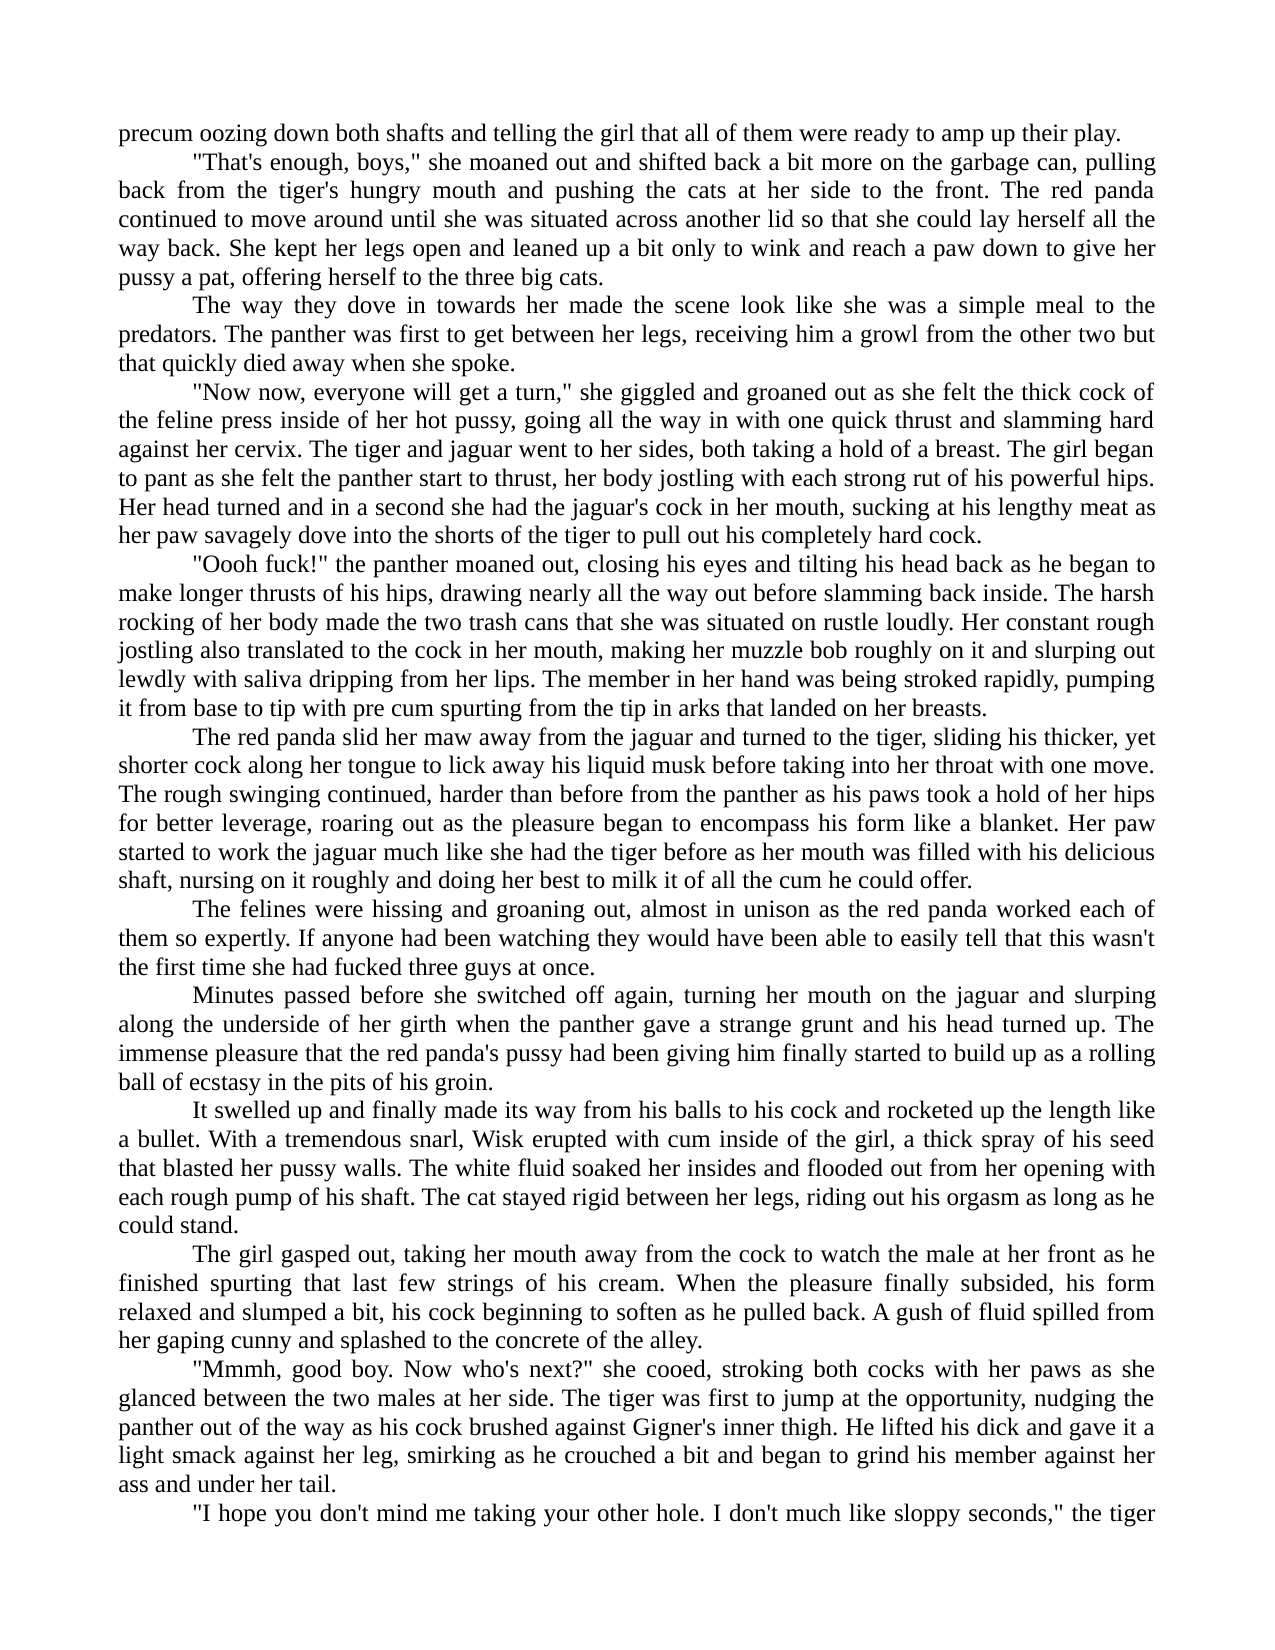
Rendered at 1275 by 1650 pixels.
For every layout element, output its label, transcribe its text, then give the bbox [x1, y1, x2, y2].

text Minutes passed before she switched off again, turning her mouth on the jaguar and slurping along the underside of her girth when the panther gave a strange grunt and his head turned up. The immense pleasure that the red panda's pussy had been giving him finally started to build up as a rolling ball of ecstasy in the pits of his groin. [118, 981, 1157, 1096]
text "Oooh fuck!" the panther moaned out, closing his eyes and tilting his head back as he began to make longer thrusts of his hips, drawing nearly all the way out before slamming back inside. The harsh rocking of her body made the two trash cans that she was situated on rustle loudly. Her constant rough jostling also translated to the cock in her mouth, making her muzzle bob roughly on it and slurping out lewdly with saliva dripping from her lips. The member in her hand was being stroked rapidly, pumping it from base to tip with pre cum spurting from the tip in arks that landed on her breasts. [118, 549, 1157, 722]
text The felines were hissing and groaning out, almost in unison as the red panda worked each of them so expertly. If anyone had been watching they would have been able to easily tell that this wasn't the first time she had fucked three guys at once. [118, 894, 1157, 981]
text The red panda slid her maw away from the jaguar and turned to the tiger, sliding his thicker, yet shorter cock along her tongue to lick away his liquid musk before taking into her throat with one move. The rough swinging continued, harder than before from the panther as his paws took a hold of her hips for better leverage, roaring out as the pleasure began to encompass his form like a blanket. Her paw started to work the jaguar much like she had the tiger before as her mouth was filled with his delicious shaft, nursing on it roughly and doing her best to milk it of all the cum he could offer. [118, 722, 1157, 894]
text "Now now, everyone will get a turn," she giggled and groaned out as she felt the thick cock of the feline press inside of her hot pussy, going all the way in with one quick thrust and slamming hard against her cervix. The tiger and jaguar went to her sides, both taking a hold of a breast. The girl began to pant as she felt the panther start to thrust, her body jostling with each strong rut of his powerful hips. Her head turned and in a second she had the jaguar's cock in her mouth, sucking at his lengthy meat as her paw savagely dove into the shorts of the tiger to pull out his completely hard cock. [118, 377, 1157, 549]
text It swelled up and finally made its way from his balls to his cock and rocketed up the length like a bullet. With a tremendous snarl, Wisk erupted with cum inside of the girl, a thick spray of his seed that blasted her pussy walls. The white fluid soaked her insides and flooded out from her opening with each rough pump of his shaft. The cat stayed rigid between her legs, riding out his orgasm as long as he could stand. [118, 1096, 1157, 1239]
text "That's enough, boys," she moaned out and shifted back a bit more on the garbage can, pulling back from the tiger's hungry mouth and pushing the cats at her side to the front. The red panda continued to move around until she was situated across another lid so that she could lay herself all the way back. She kept her legs open and leaned up a bit only to wink and reach a paw down to give her pussy a pat, offering herself to the three big cats. [118, 147, 1157, 291]
text The way they dove in towards her made the scene look like she was a simple meal to the predators. The panther was first to get between her legs, receiving him a growl from the other two but that quickly died away when she spoke. [118, 291, 1157, 377]
text "Mmmh, good boy. Now who's next?" she cooed, stroking both cocks with her paws as she glanced between the two males at her side. The tiger was first to jump at the opportunity, nudging the panther out of the way as his cock brushed against Gigner's inner thigh. He lifted his dick and gave it a light smack against her leg, smirking as he crouched a bit and began to grind his member against her ass and under her tail. [118, 1354, 1157, 1498]
text precum oozing down both shafts and telling the girl that all of them were ready to amp up their play. [118, 118, 1157, 147]
text The girl gasped out, taking her mouth away from the cock to watch the male at her front as he finished spurting that last few strings of his cream. When the pleasure finally subsided, his form relaxed and slumped a bit, his cock beginning to soften as he pulled back. A gush of fluid spilled from her gaping cunny and splashed to the concrete of the alley. [118, 1239, 1157, 1354]
text "I hope you don't mind me taking your other hole. I don't much like sloppy seconds," the tiger [118, 1498, 1157, 1527]
